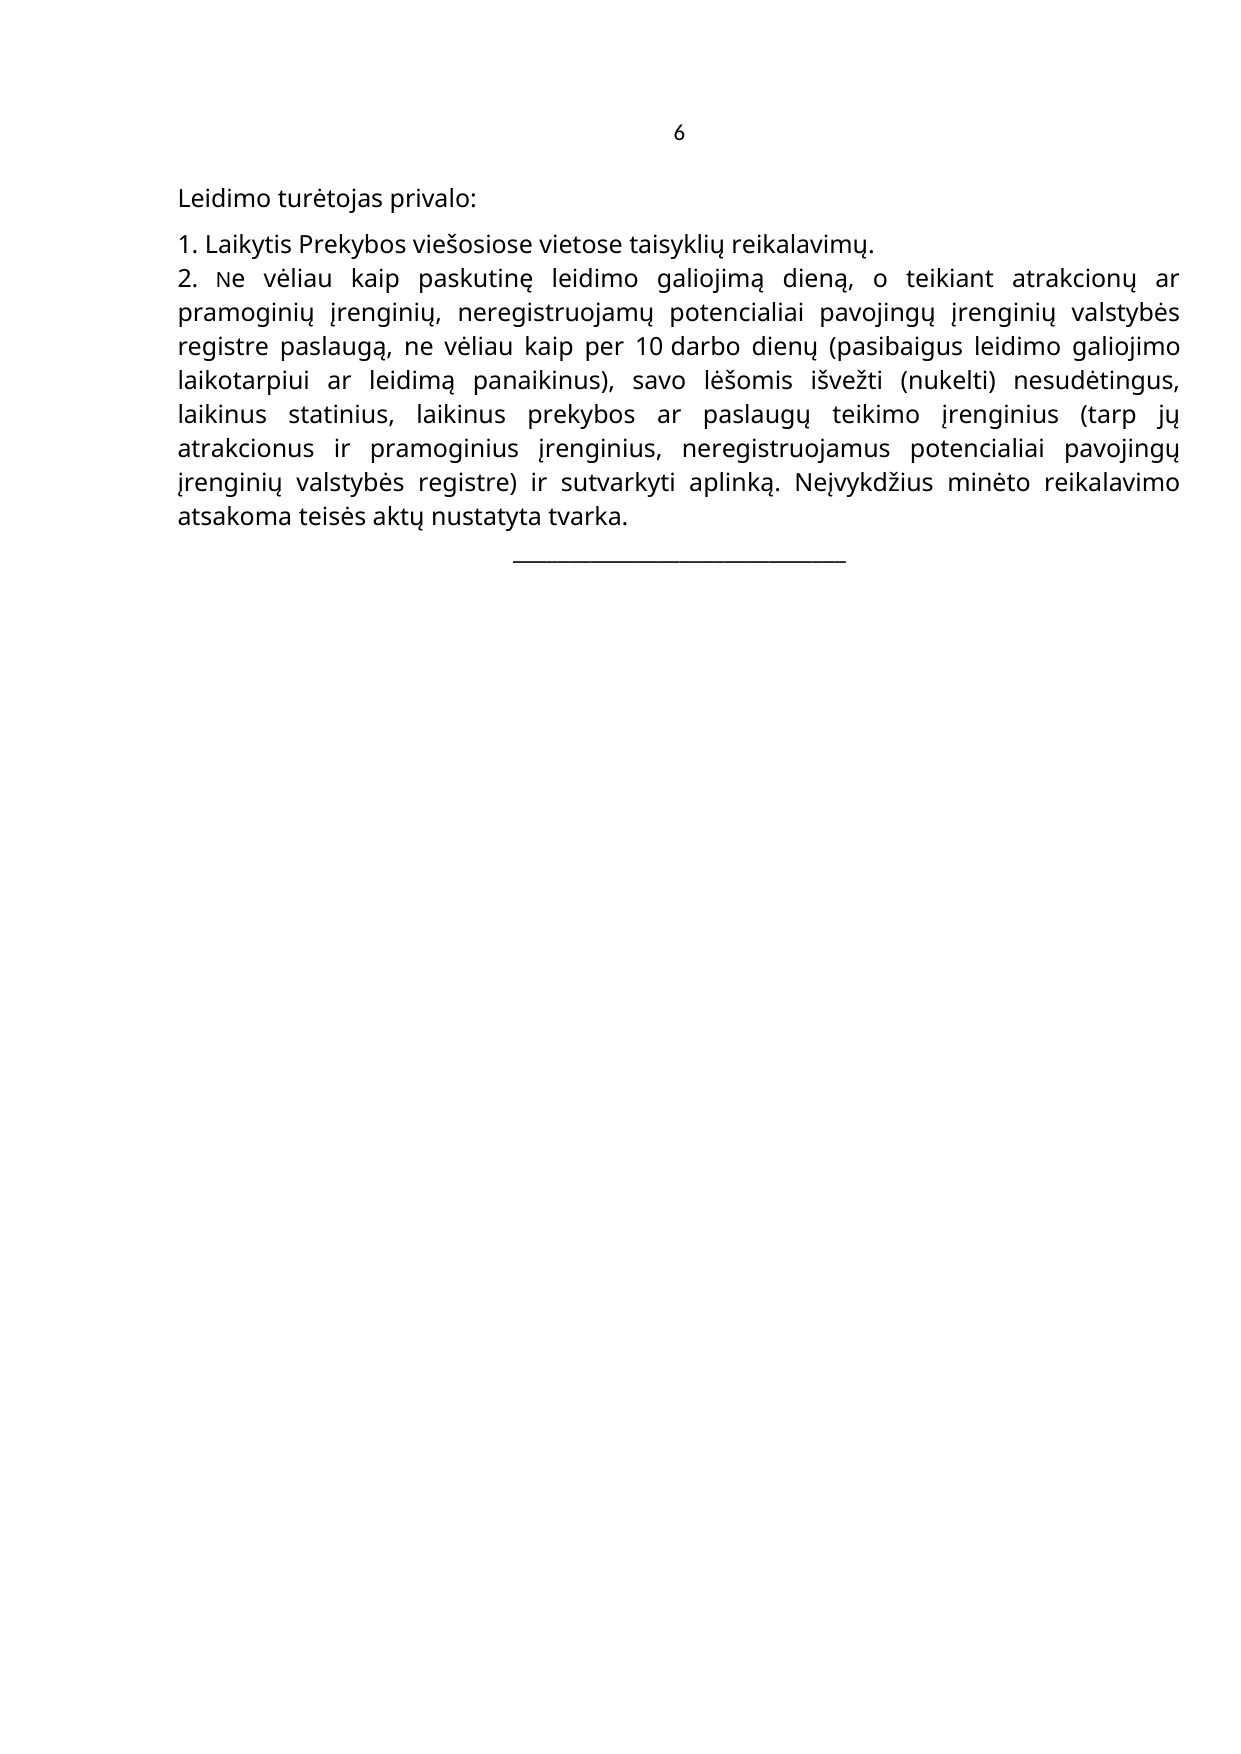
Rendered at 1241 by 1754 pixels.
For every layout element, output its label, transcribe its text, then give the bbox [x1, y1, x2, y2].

text 1. Laikytis Prekybos viešosiose vietose taisyklių reikalavimų. [177, 226, 1181, 260]
text ______________________________ [177, 533, 1181, 567]
text 2. Ne vėliau kaip paskutinę leidimo galiojimą dieną, o teikiant atrakcionų ar pramoginių įrenginių, neregistruojamų potencialiai pavojingų įrenginių valstybės registre paslaugą, ne vėliau kaip per 10 darbo dienų (pasibaigus leidimo galiojimo laikotarpiui ar leidimą panaikinus), savo lėšomis išvežti (nukelti) nesudėtingus, laikinus statinius, laikinus prekybos ar paslaugų teikimo įrenginius (tarp jų atrakcionus ir pramoginius įrenginius, neregistruojamus potencialiai pavojingų įrenginių valstybės registre) ir sutvarkyti aplinką. Neįvykdžius minėto reikalavimo atsakoma teisės aktų nustatyta tvarka. [177, 260, 1181, 533]
text Leidimo turėtojas privalo: [177, 180, 1181, 214]
